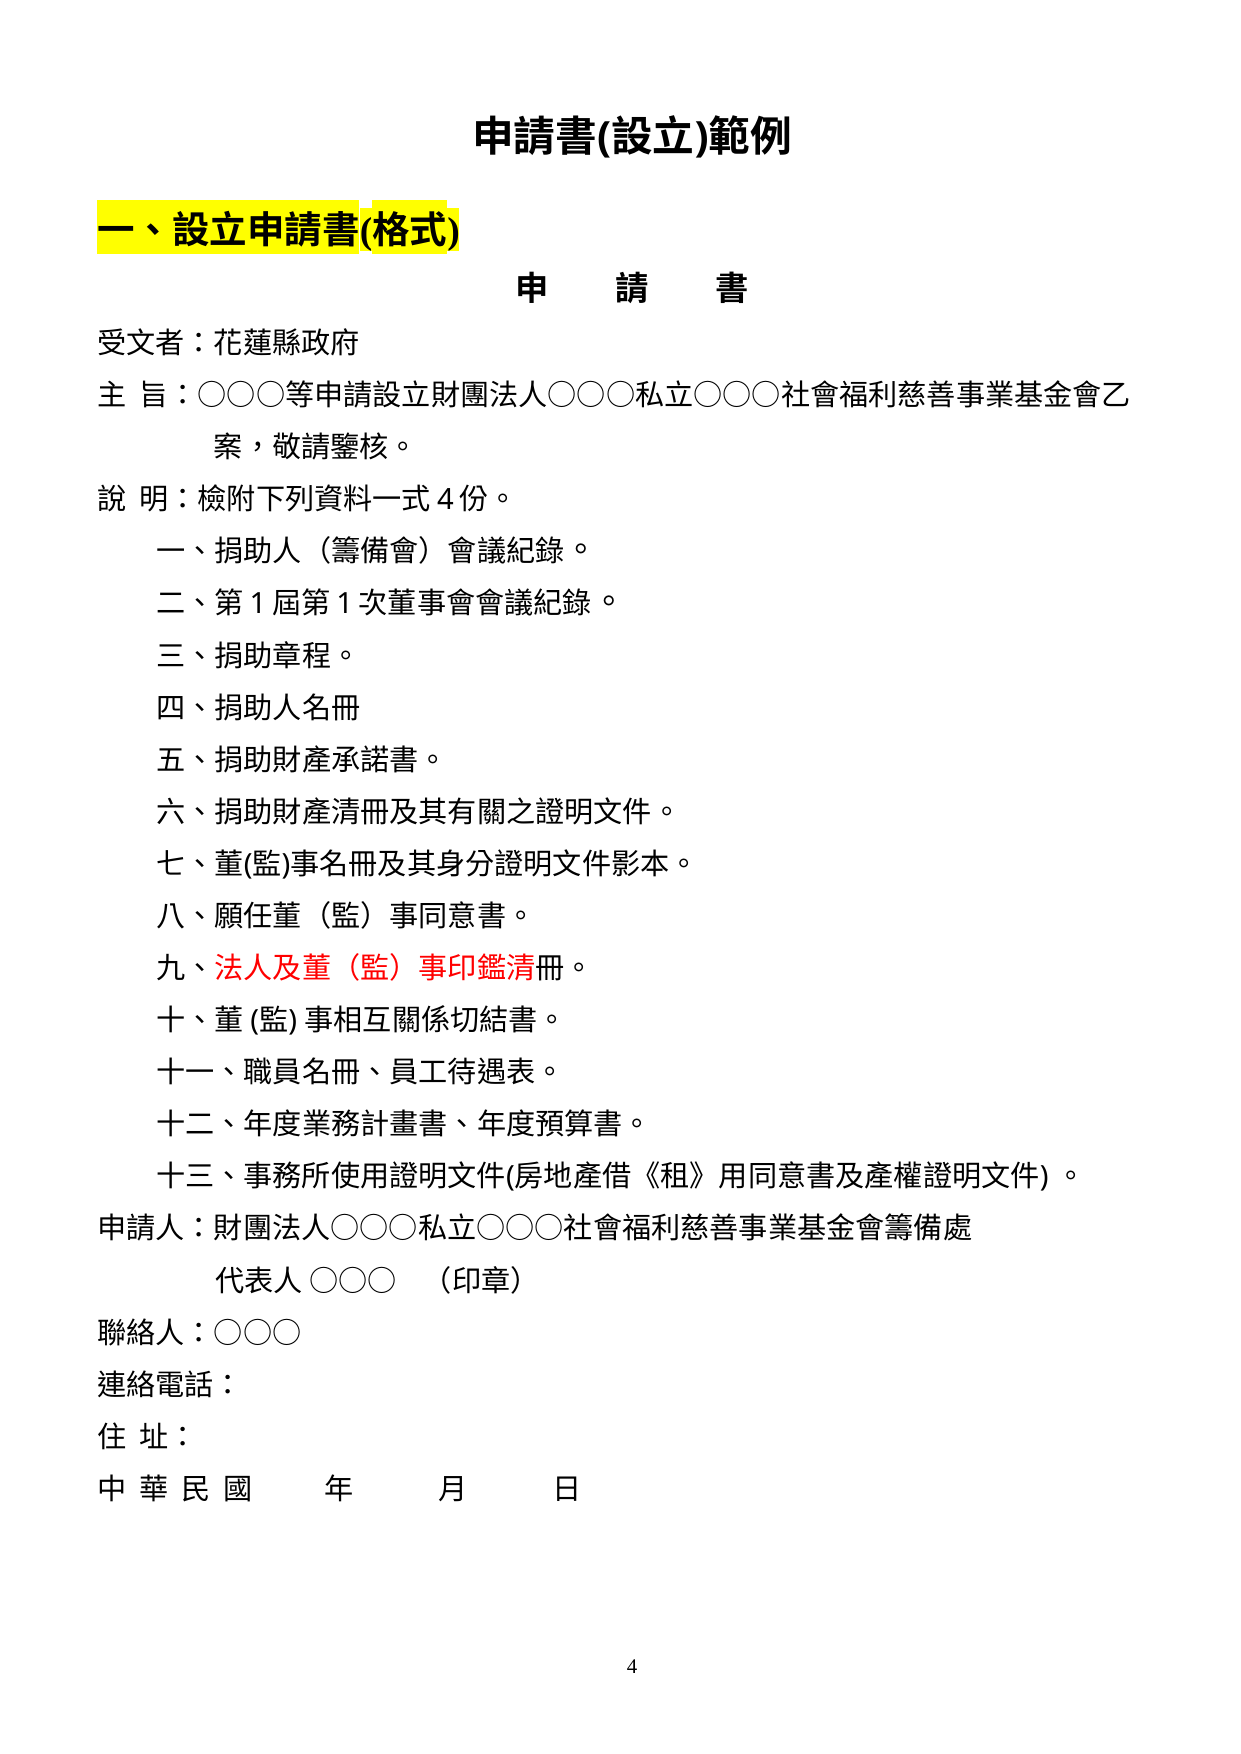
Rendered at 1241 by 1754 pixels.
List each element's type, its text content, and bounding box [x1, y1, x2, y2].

text 申 請 書 [97, 253, 1167, 312]
text 住 址： [97, 1406, 1167, 1458]
text 八、願任董（監）事同意書。 [156, 885, 1167, 937]
text 說 明：檢附下列資料一式4份。 [97, 468, 1167, 520]
text 十三、事務所使用證明文件(房地產借《租》用同意書及產權證明文件) 。 [156, 1145, 1167, 1197]
text 三、捐助章程。 [156, 624, 1167, 676]
text 四、捐助人名冊 [156, 676, 1167, 728]
text 十一、職員名冊、員工待遇表。 [156, 1041, 1167, 1093]
text 受文者：花蓮縣政府 [97, 312, 1167, 364]
text 一、捐助人（籌備會）會議紀錄。 [156, 520, 1167, 572]
text 申請人：財團法人○○○私立○○○社會福利慈善事業基金會籌備處 [97, 1197, 1167, 1249]
text 九、法人及董（監）事印鑑清冊。 [156, 937, 1167, 989]
text 二、第1屆第1次董事會會議紀錄。 [156, 572, 1167, 624]
text 一、設立申請書(格式) [97, 201, 1167, 253]
text 十、董 (監) 事相互關係切結書。 [156, 989, 1167, 1041]
text 中 華 民 國 年 月 日 [97, 1458, 1167, 1510]
text 五、捐助財產承諾書。 [156, 728, 1167, 781]
text 連絡電話： [97, 1353, 1167, 1406]
text 七、董(監)事名冊及其身分證明文件影本。 [156, 833, 1167, 885]
text 代表人 ○○○ （印章） [215, 1249, 1167, 1301]
text 六、捐助財產清冊及其有關之證明文件。 [156, 781, 1167, 833]
text 申請書(設立)範例 [97, 118, 1167, 160]
text 聯絡人：○○○ [97, 1301, 1167, 1353]
text 十二、年度業務計畫書、年度預算書。 [156, 1093, 1167, 1145]
text 主 旨：○○○等申請設立財團法人○○○私立○○○社會福利慈善事業基金會乙案，敬請鑒核。 [97, 364, 1137, 468]
